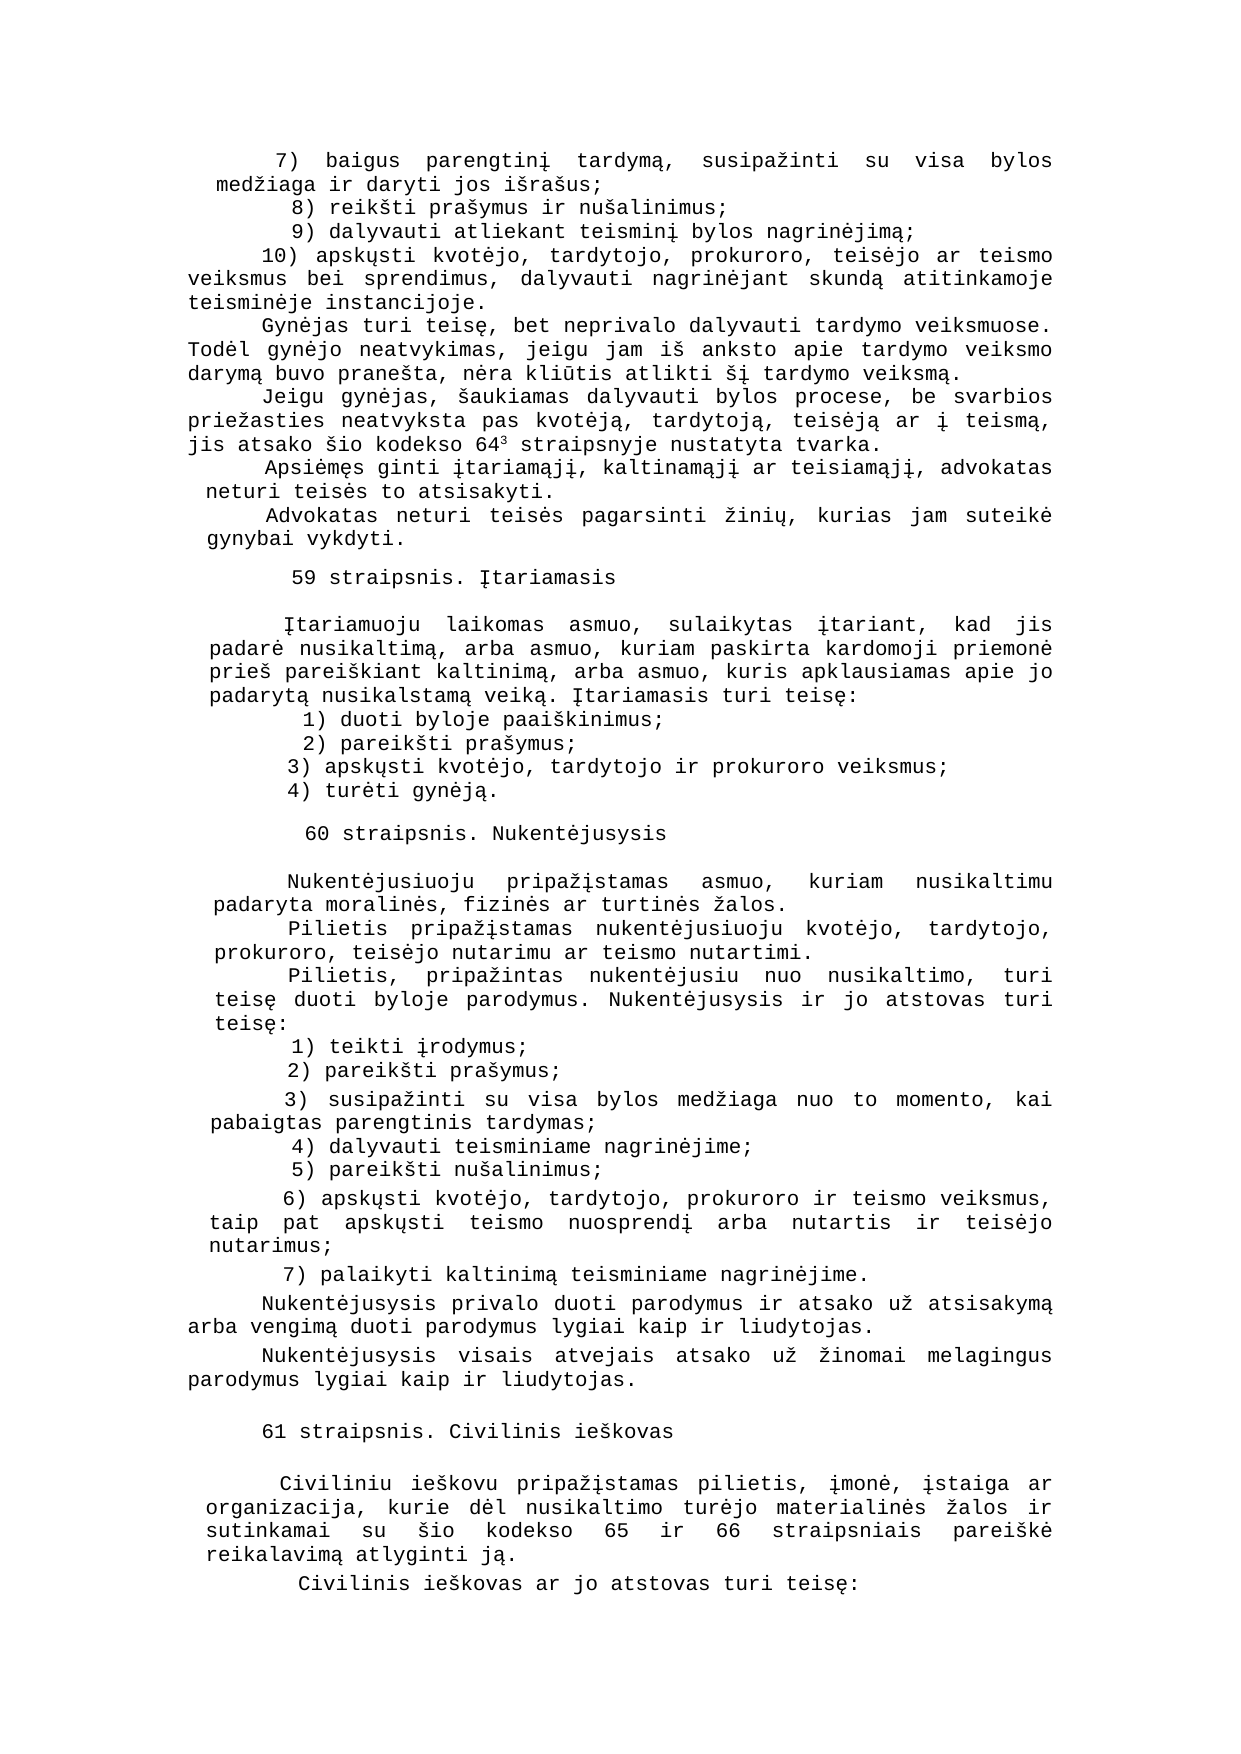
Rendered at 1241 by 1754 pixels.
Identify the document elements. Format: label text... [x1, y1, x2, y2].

text 6) apskųsti kvotėjo, tardytojo, prokuroro ir teismo veiksmus, taip pat apskųsti teismo nuosprendį arba nutartis ir teisėjo nutarimus; [208, 1188, 1053, 1259]
text Nukentėjusysis visais atvejais atsako už žinomai melagingus parodymus lygiai kaip ir liudytojas. [187, 1345, 1053, 1392]
text 60 straipsnis. Nukentėjusysis [230, 823, 1053, 847]
text Gynėjas turi teisę, bet neprivalo dalyvauti tardymo veiksmuose. Todėl gynėjo neatvykimas, jeigu jam iš anksto apie tardymo veiksmo darymą buvo pranešta, nėra kliūtis atlikti šį tardymo veiksmą. [187, 316, 1053, 386]
text 2) pareikšti prašymus; [228, 1060, 1053, 1083]
text 9) dalyvauti atliekant teisminį bylos nagrinėjimą; [234, 221, 1053, 244]
text 3) apskųsti kvotėjo, tardytojo ir prokuroro veiksmus; [228, 756, 1053, 780]
text 59 straipsnis. Įtariamasis [226, 567, 1053, 591]
text 4) turėti gynėją. [228, 780, 1053, 803]
text 7) baigus parengtinį tardymą, susipažinti su visa bylos medžiaga ir daryti jos išrašus; [216, 150, 1053, 197]
text Civiliniu ieškovu pripažįstamas pilietis, įmonė, įstaiga ar organizacija, kurie dėl nusikaltimo turėjo materialinės žalos ir sutinkamai su šio kodekso 65 ir 66 straipsniais pareiškė reikalavimą atlyginti ją. [205, 1473, 1053, 1568]
text Pilietis pripažįstamas nukentėjusiuoju kvotėjo, tardytojo, prokuroro, teisėjo nutarimu ar teismo nutartimi. [214, 918, 1053, 965]
text 2) pareikšti prašymus; [228, 732, 1053, 756]
text 10) apskųsti kvotėjo, tardytojo, prokuroro, teisėjo ar teismo veiksmus bei sprendimus, dalyvauti nagrinėjant skundą atitinkamoje teisminėje instancijoje. [187, 244, 1053, 316]
text 1) teikti įrodymus; [233, 1036, 1053, 1060]
text Nukentėjusiuoju pripažįstamas asmuo, kuriam nusikaltimu padaryta moralinės, fizinės ar turtinės žalos. [213, 871, 1053, 918]
text Apsiėmęs ginti įtariamąjį, kaltinamąjį ar teisiamąjį, advokatas neturi teisės to atsisakyti. [205, 457, 1053, 505]
text Jeigu gynėjas, šaukiamas dalyvauti bylos procese, be svarbios priežasties neatvyksta pas kvotėją, tardytoją, teisėją ar į teismą, jis atsako šio kodekso 643 straipsnyje nustatyta tvarka. [187, 386, 1053, 457]
text 5) pareikšti nušalinimus; [227, 1159, 1053, 1183]
text 8) reikšti prašymus ir nušalinimus; [234, 197, 1053, 221]
text 1) duoti byloje paaiškinimus; [228, 709, 1053, 732]
text 4) dalyvauti teisminiame nagrinėjime; [227, 1136, 1053, 1159]
text Advokatas neturi teisės pagarsinti žinių, kurias jam suteikė gynybai vykdyti. [206, 505, 1053, 552]
text Civilinis ieškovas ar jo atstovas turi teisę: [224, 1573, 1053, 1596]
text 7) palaikyti kaltinimą teisminiame nagrinėjime. [208, 1264, 1053, 1288]
text Pilietis, pripažintas nukentėjusiu nuo nusikaltimo, turi teisę duoti byloje parodymus. Nukentėjusysis ir jo atstovas turi teisę: [214, 965, 1053, 1036]
text 3) susipažinti su visa bylos medžiaga nuo to momento, kai pabaigtas parengtinis tardymas; [210, 1088, 1053, 1136]
text Nukentėjusysis privalo duoti parodymus ir atsako už atsisakymą arba vengimą duoti parodymus lygiai kaip ir liudytojas. [187, 1293, 1053, 1340]
text 61 straipsnis. Civilinis ieškovas [224, 1421, 1053, 1444]
text Įtariamuoju laikomas asmuo, sulaikytas įtariant, kad jis padarė nusikaltimą, arba asmuo, kuriam paskirta kardomoji priemonė prieš pareiškiant kaltinimą, arba asmuo, kuris apklausiamas apie jo padarytą nusikalstamą veiką. Įtariamasis turi teisę: [209, 614, 1053, 709]
